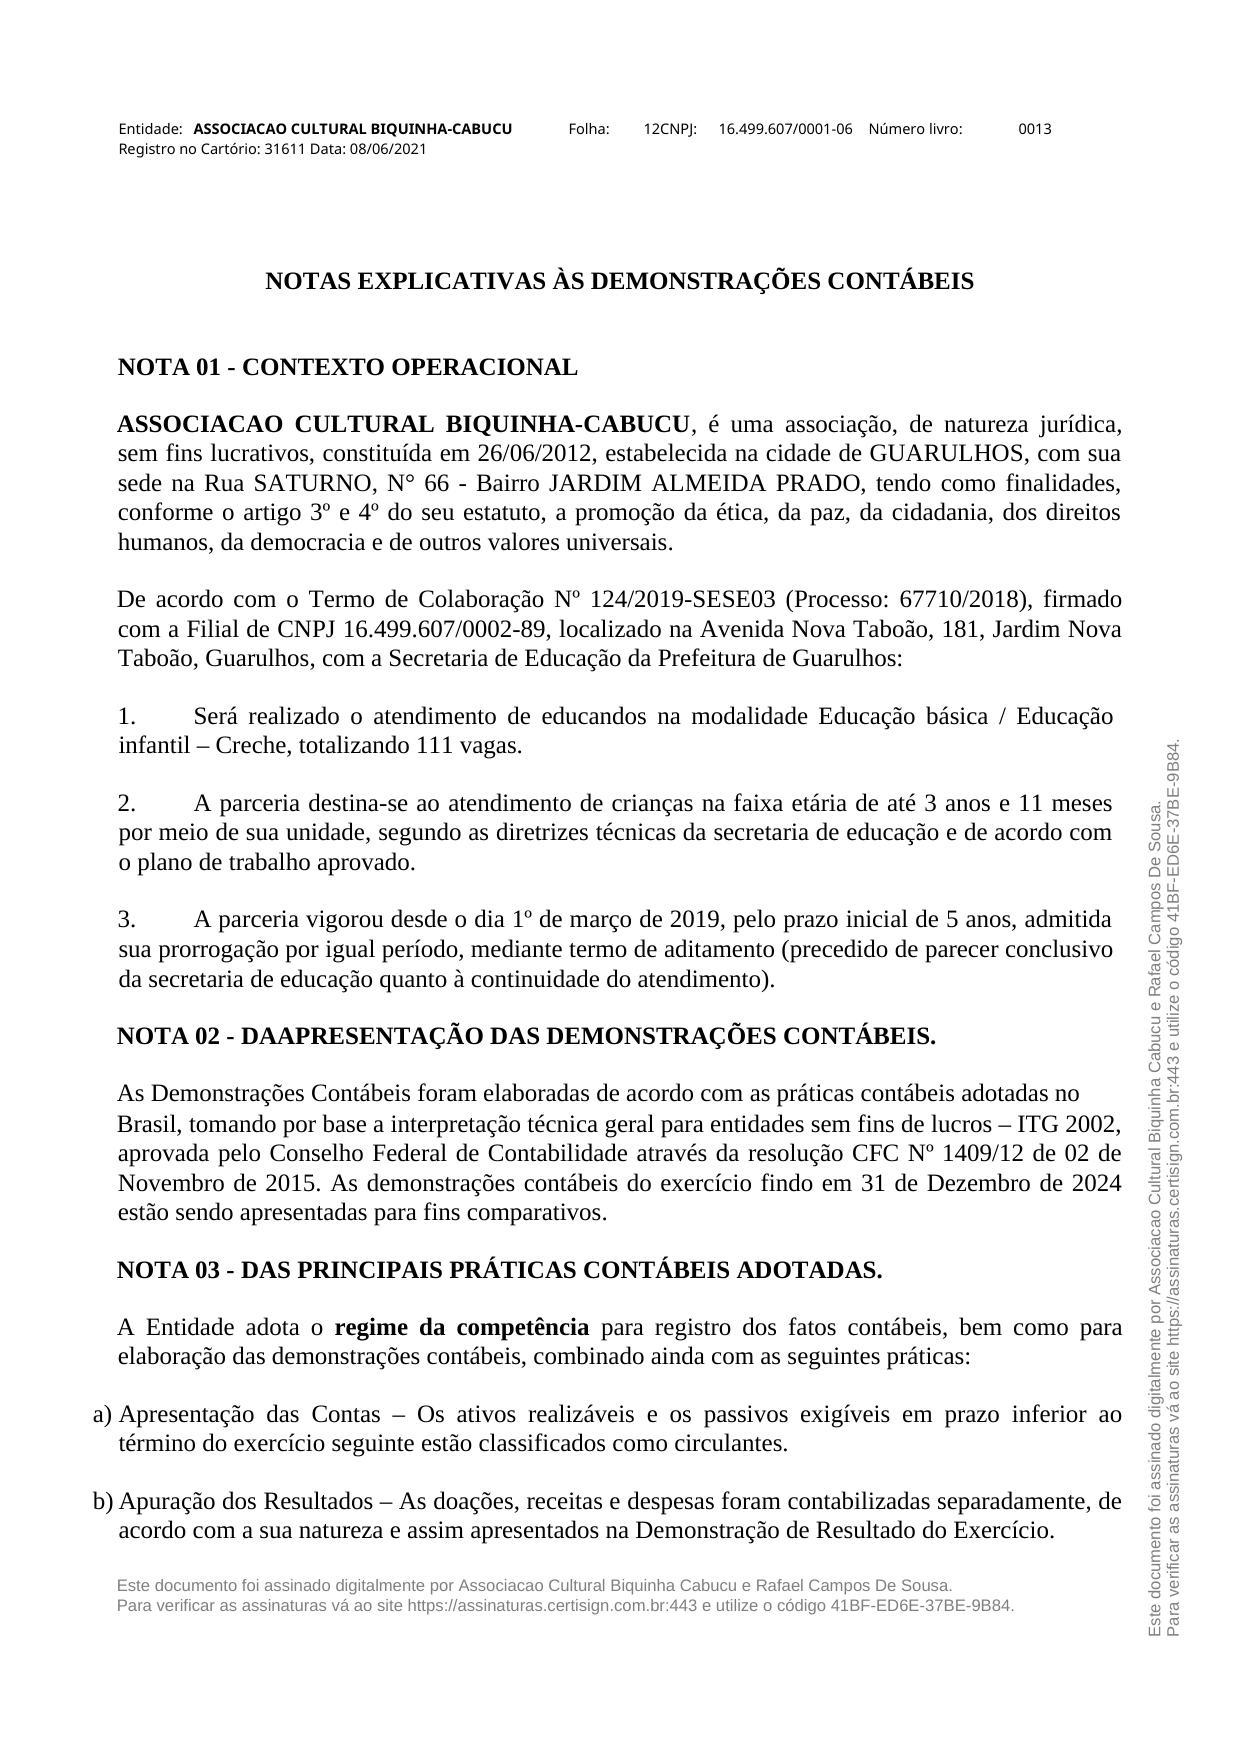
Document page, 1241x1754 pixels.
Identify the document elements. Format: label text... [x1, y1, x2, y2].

text NOTAS EXPLICATIVAS ÀS DEMONSTRAÇÕES CONTÁBEIS [118, 266, 1122, 294]
list Apuração dos Resultados – As doações, receitas e despesas foram contabilizadas separadamente, de acordo com a sua natureza e assim apresentados na Demonstração de Resultado do Exercício. [93, 1486, 1123, 1544]
text ASSOCIACAO CULTURAL BIQUINHA-CABUCU, é uma associação, de natureza jurídica, sem fins lucrativos, constituída em 26/06/2012, estabelecida na cidade de GUARULHOS, com sua sede na Rua SATURNO, N° 66 - Bairro JARDIM ALMEIDA PRADO, tendo como finalidades, conforme o artigo 3º e 4º do seu estatuto, a promoção da ética, da paz, da cidadania, dos direitos humanos, da democracia e de outros valores universais. [117, 409, 1123, 556]
text NOTA 02 - DAAPRESENTAÇÃO DAS DEMONSTRAÇÕES CONTÁBEIS. [117, 1021, 1124, 1050]
list A parceria vigorou desde o dia 1º de março de 2019, pelo prazo inicial de 5 anos, admitida sua prorrogação por igual período, mediante termo de aditamento (precedido de parecer conclusivo da secretaria de educação quanto à continuidade do atendimento). [117, 904, 1114, 992]
list Apresentação das Contas – Os ativos realizáveis e os passivos exigíveis em prazo inferior ao término do exercício seguinte estão classificados como circulantes. [93, 1399, 1123, 1457]
text NOTA 03 - DAS PRINCIPAIS PRÁTICAS CONTÁBEIS ADOTADAS. [117, 1255, 1124, 1283]
text A Entidade adota o regime da competência para registro dos fatos contábeis, bem como para elaboração das demonstrações contábeis, combinado ainda com as seguintes práticas: [117, 1312, 1123, 1370]
text As Demonstrações Contábeis foram elaboradas de acordo com as práticas contábeis adotadas no [117, 1078, 1123, 1107]
list A parceria destina-se ao atendimento de crianças na faixa etária de até 3 anos e 11 meses por meio de sua unidade, segundo as diretrizes técnicas da secretaria de educação e de acordo com o plano de trabalho aprovado. [117, 788, 1114, 876]
subtitle NOTA 01 - CONTEXTO OPERACIONAL [118, 352, 1124, 380]
text De acordo com o Termo de Colaboração Nº 124/2019-SESE03 (Processo: 67710/2018), firmado com a Filial de CNPJ 16.499.607/0002-89, localizado na Avenida Nova Taboão, 181, Jardim Nova Taboão, Guarulhos, com a Secretaria de Educação da Prefeitura de Guarulhos: [117, 584, 1123, 672]
list Será realizado o atendimento de educandos na modalidade Educação básica / Educação infantil – Creche, totalizando 111 vagas. [117, 701, 1114, 759]
text Brasil, tomando por base a interpretação técnica geral para entidades sem fins de lucros – ITG 2002, aprovada pelo Conselho Federal de Contabilidade através da resolução CFC Nº 1409/12 de 02 de Novembro de 2015. As demonstrações contábeis do exercício findo em 31 de Dezembro de 2024 estão sendo apresentadas para fins comparativos. [117, 1109, 1123, 1226]
